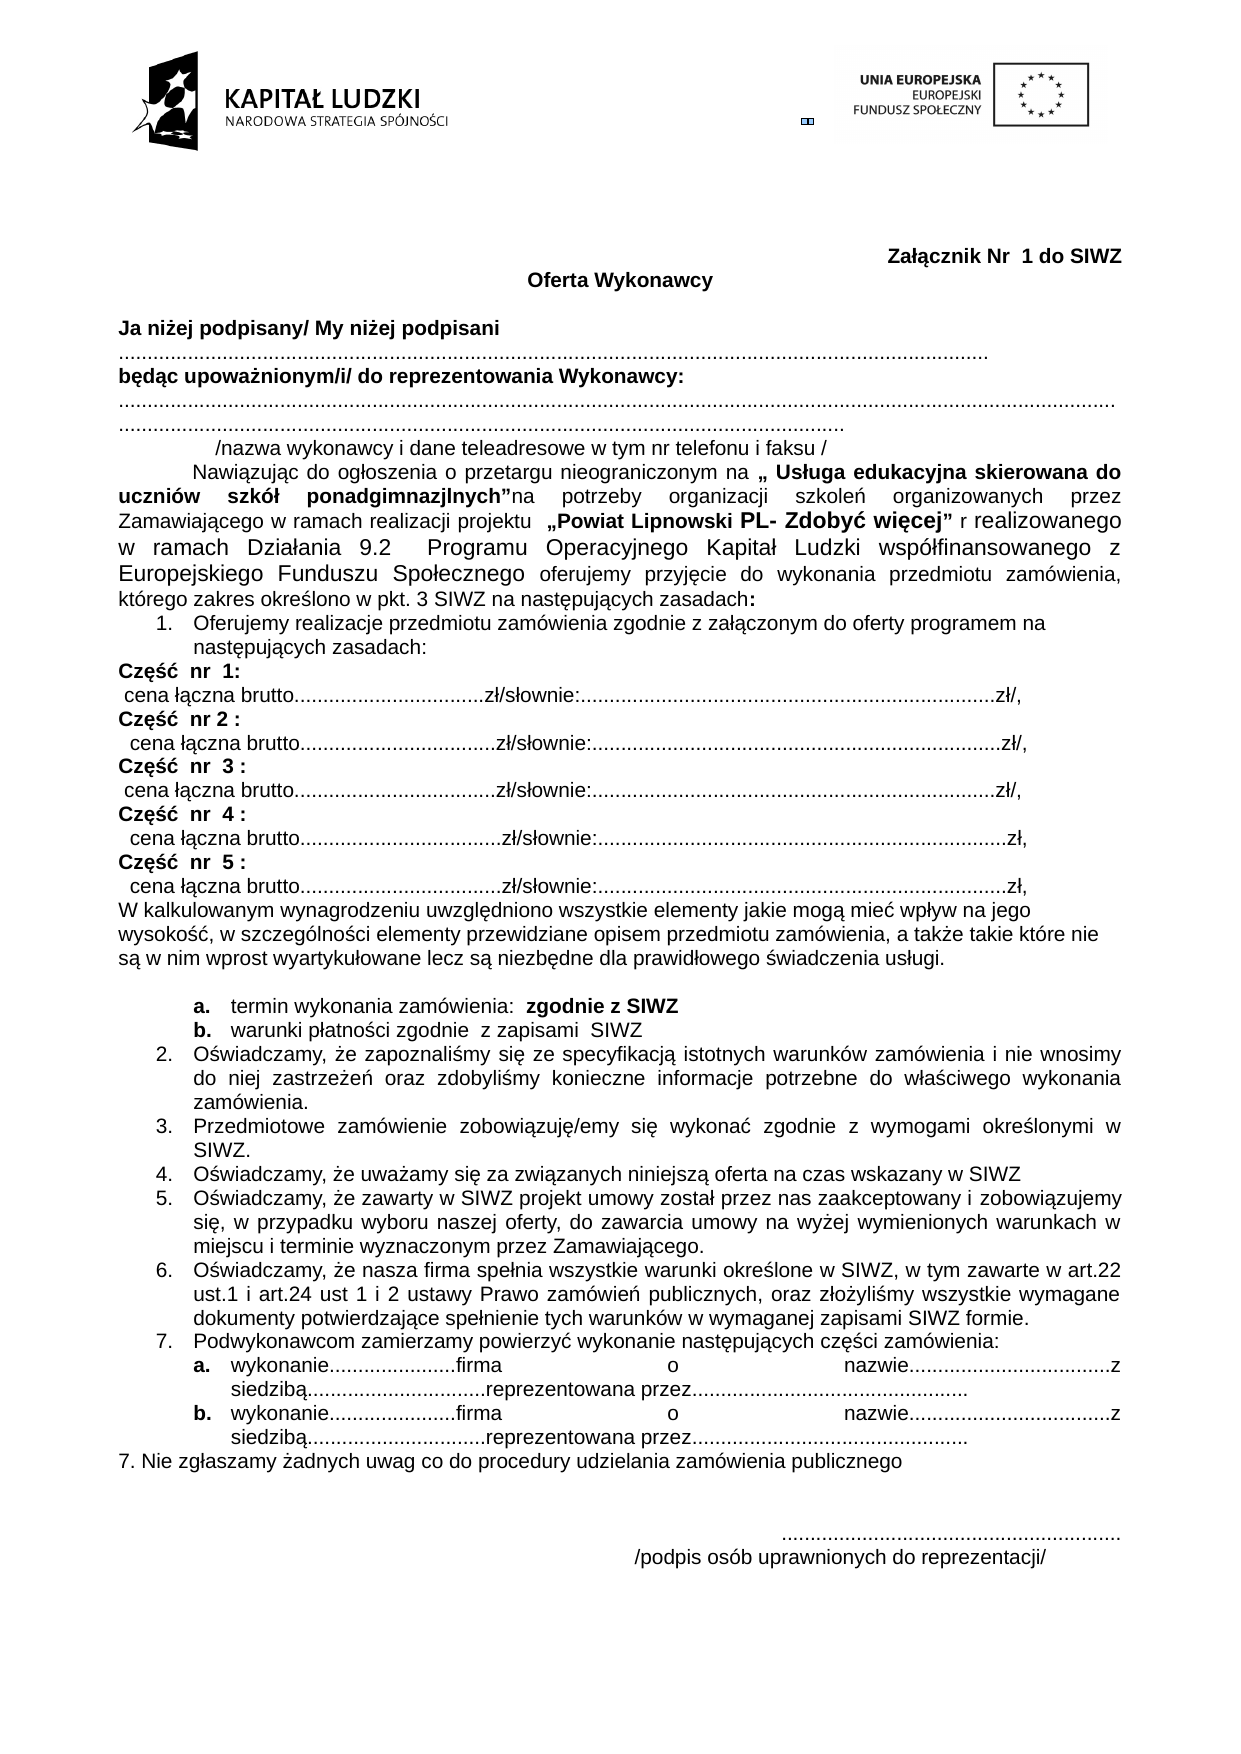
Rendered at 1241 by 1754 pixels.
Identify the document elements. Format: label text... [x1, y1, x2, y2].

text cena łączna brutto...................................zł/słownie:.......................................................................zł, [118, 826, 1122, 850]
text W kalkulowanym wynagrodzeniu uwzględniono wszystkie elementy jakie mogą mieć wpływ na jego wysokość, w szczególności elementy przewidziane opisem przedmiotu zamówienia, a także takie które nie są w nim wprost wyartykułowane lecz są niezbędne dla prawidłowego świadczenia usługi. [118, 898, 1122, 970]
text Część nr 2 : [118, 706, 1122, 730]
text Ja niżej podpisany/ My niżej podpisani [118, 316, 1122, 340]
list termin wykonania zamówienia: zgodnie z SIWZ [193, 994, 1122, 1018]
text ........................................................................................................................................................................................................................................................................................................... [118, 388, 1122, 436]
list Oferujemy realizacje przedmiotu zamówienia zgodnie z załączonym do oferty programem na następujących zasadach: [156, 611, 1122, 658]
text 7. Nie zgłaszamy żadnych uwag co do procedury udzielania zamówienia publicznego [118, 1449, 1122, 1473]
text Część nr 5 : [118, 850, 1122, 874]
text Część nr 1: [118, 658, 1122, 682]
title Załącznik Nr 1 do SIWZ [118, 244, 1122, 268]
list warunki płatności zgodnie z zapisami SIWZ [193, 1018, 1122, 1042]
list Podwykonawcom zamierzamy powierzyć wykonanie następujących części zamówienia: [156, 1329, 1122, 1353]
list Oświadczamy, że zawarty w SIWZ projekt umowy został przez nas zaakceptowany i zobowiązujemy się, w przypadku wyboru naszej oferty, do zawarcia umowy na wyżej wymienionych warunkach w miejscu i terminie wyznaczonym przez Zamawiającego. [156, 1186, 1122, 1257]
text Nawiązując do ogłoszenia o przetargu nieograniczonym na „ Usługa edukacyjna skierowana do uczniów szkół ponadgimnazjlnych”na potrzeby organizacji szkoleń organizowanych przez Zamawiającego w ramach realizacji projektu „Powiat Lipnowski PL- Zdobyć więcej” r realizowanego w ramach Działania 9.2 Programu Operacyjnego Kapitał Ludzki współfinansowanego z Europejskiego Funduszu Społecznego oferujemy przyjęcie do wykonania przedmiotu zamówienia, którego zakres określono w pkt. 3 SIWZ na następujących zasadach: [118, 459, 1122, 611]
picture [834, 45, 1108, 144]
text /nazwa wykonawcy i dane teleadresowe w tym nr telefonu i faksu / [118, 436, 1122, 459]
text będąc upoważnionym/i/ do reprezentowania Wykonawcy: [118, 364, 1122, 388]
text cena łączna brutto..................................zł/słownie:.......................................................................zł/, [118, 730, 1122, 754]
list Przedmiotowe zamówienie zobowiązuję/emy się wykonać zgodnie z wymogami określonymi w SIWZ. [156, 1114, 1122, 1162]
list Oświadczamy, że nasza firma spełnia wszystkie warunki określone w SIWZ, w tym zawarte w art.22 ust.1 i art.24 ust 1 i 2 ustawy Prawo zamówień publicznych, oraz złożyliśmy wszystkie wymagane dokumenty potwierdzające spełnienie tych warunków w wymaganej zapisami SIWZ formie. [156, 1257, 1122, 1329]
text ........................................................... [118, 1521, 1122, 1545]
list Oświadczamy, że zapoznaliśmy się ze specyfikacją istotnych warunków zamówienia i nie wnosimy do niej zastrzeżeń oraz zdobyliśmy konieczne informacje potrzebne do właściwego wykonania zamówienia. [156, 1042, 1122, 1114]
text Część nr 4 : [118, 802, 1122, 826]
text cena łączna brutto...................................zł/słownie:......................................................................zł/, [118, 778, 1122, 802]
list wykonanie......................firma o nazwie...................................z siedzibą...............................reprezentowana przez................................................ [193, 1353, 1122, 1401]
text Część nr 3 : [118, 754, 1122, 778]
text /podpis osób uprawnionych do reprezentacji/ [634, 1545, 1122, 1569]
list Oświadczamy, że uważamy się za związanych niniejszą oferta na czas wskazany w SIWZ [156, 1162, 1122, 1186]
text cena łączna brutto.................................zł/słownie:........................................................................zł/, [118, 682, 1122, 706]
text ....................................................................................................................................................... [118, 340, 1122, 364]
text cena łączna brutto...................................zł/słownie:.......................................................................zł, [118, 874, 1122, 898]
list wykonanie......................firma o nazwie...................................z siedzibą...............................reprezentowana przez................................................ [193, 1401, 1122, 1449]
title Oferta Wykonawcy [118, 268, 1122, 316]
picture [87, 1, 497, 200]
